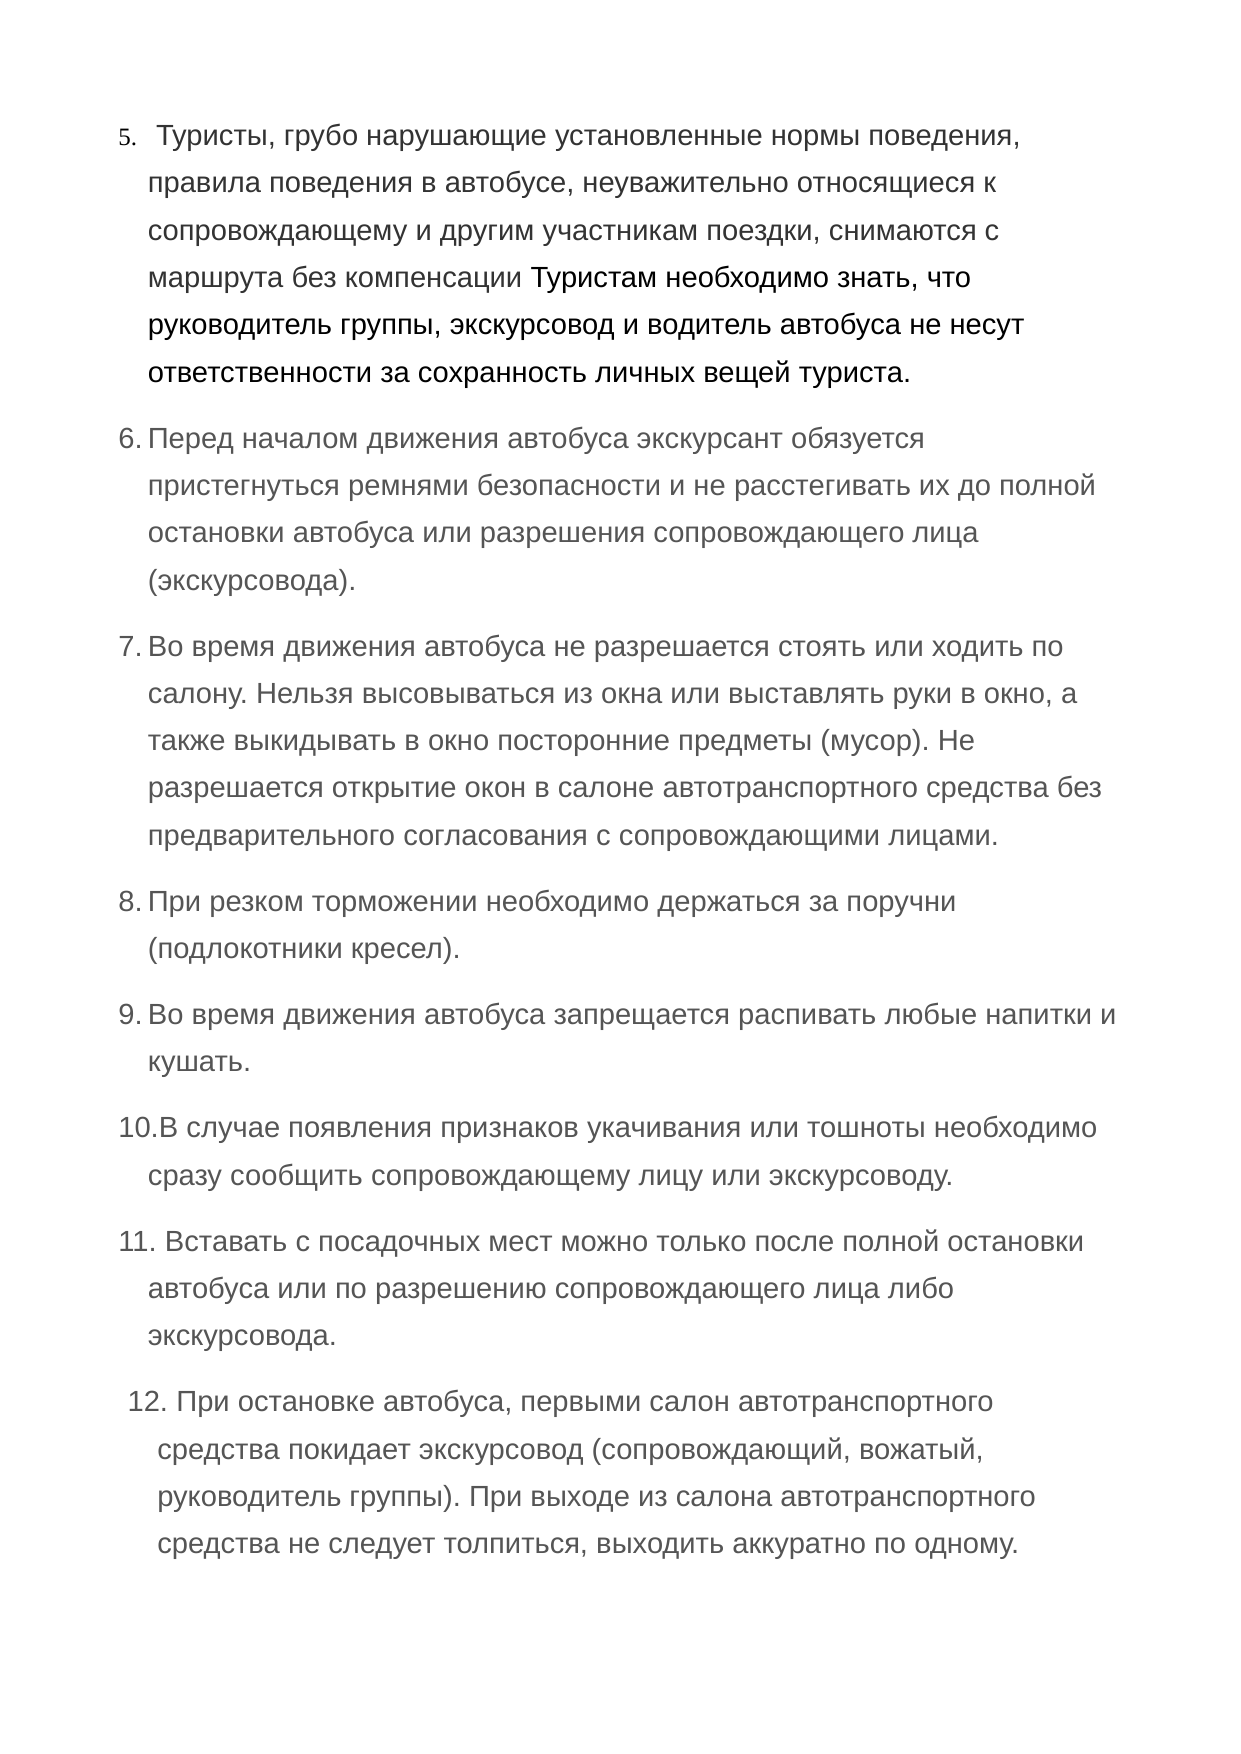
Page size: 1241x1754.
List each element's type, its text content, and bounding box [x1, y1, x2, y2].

list При остановке автобуса, первыми салон автотранспортного средства покидает экскурсовод (сопровождающий, вожатый, руководитель группы). При выходе из салона автотранспортного средства не следует толпиться, выходить аккуратно по одному. [127, 1384, 1122, 1560]
list Вставать с посадочных мест можно только после полной остановки автобуса или по разрешению сопровождающего лица либо экскурсовода. [118, 1224, 1122, 1352]
list Во время движения автобуса запрещается распивать любые напитки и кушать. [118, 997, 1122, 1078]
list В случае появления признаков укачивания или тошноты необходимо сразу сообщить сопровождающему лицу или экскурсоводу. [118, 1110, 1122, 1191]
list Перед началом движения автобуса экскурсант обязуется пристегнуться ремнями безопасности и не расстегивать их до полной остановки автобуса или разрешения сопровождающего лица (экскурсовода). [118, 421, 1122, 596]
list Во время движения автобуса не разрешается стоять или ходить по салону. Нельзя высовываться из окна или выставлять руки в окно, а также выкидывать в окно посторонние предметы (мусор). Не разрешается открытие окон в салоне автотранспортного средства без предварительного согласования с сопровождающими лицами. [118, 628, 1122, 851]
list Туристы, грубо нарушающие установленные нормы поведения, правила поведения в автобусе, неуважительно относящиеся к сопровождающему и другим участникам поездки, снимаются с маршрута без компенсации Туристам необходимо знать, что руководитель группы, экскурсовод и водитель автобуса не несут ответственности за сохранность личных вещей туриста. [118, 118, 1122, 388]
list При резком торможении необходимо держаться за поручни (подлокотники кресел). [118, 884, 1122, 964]
